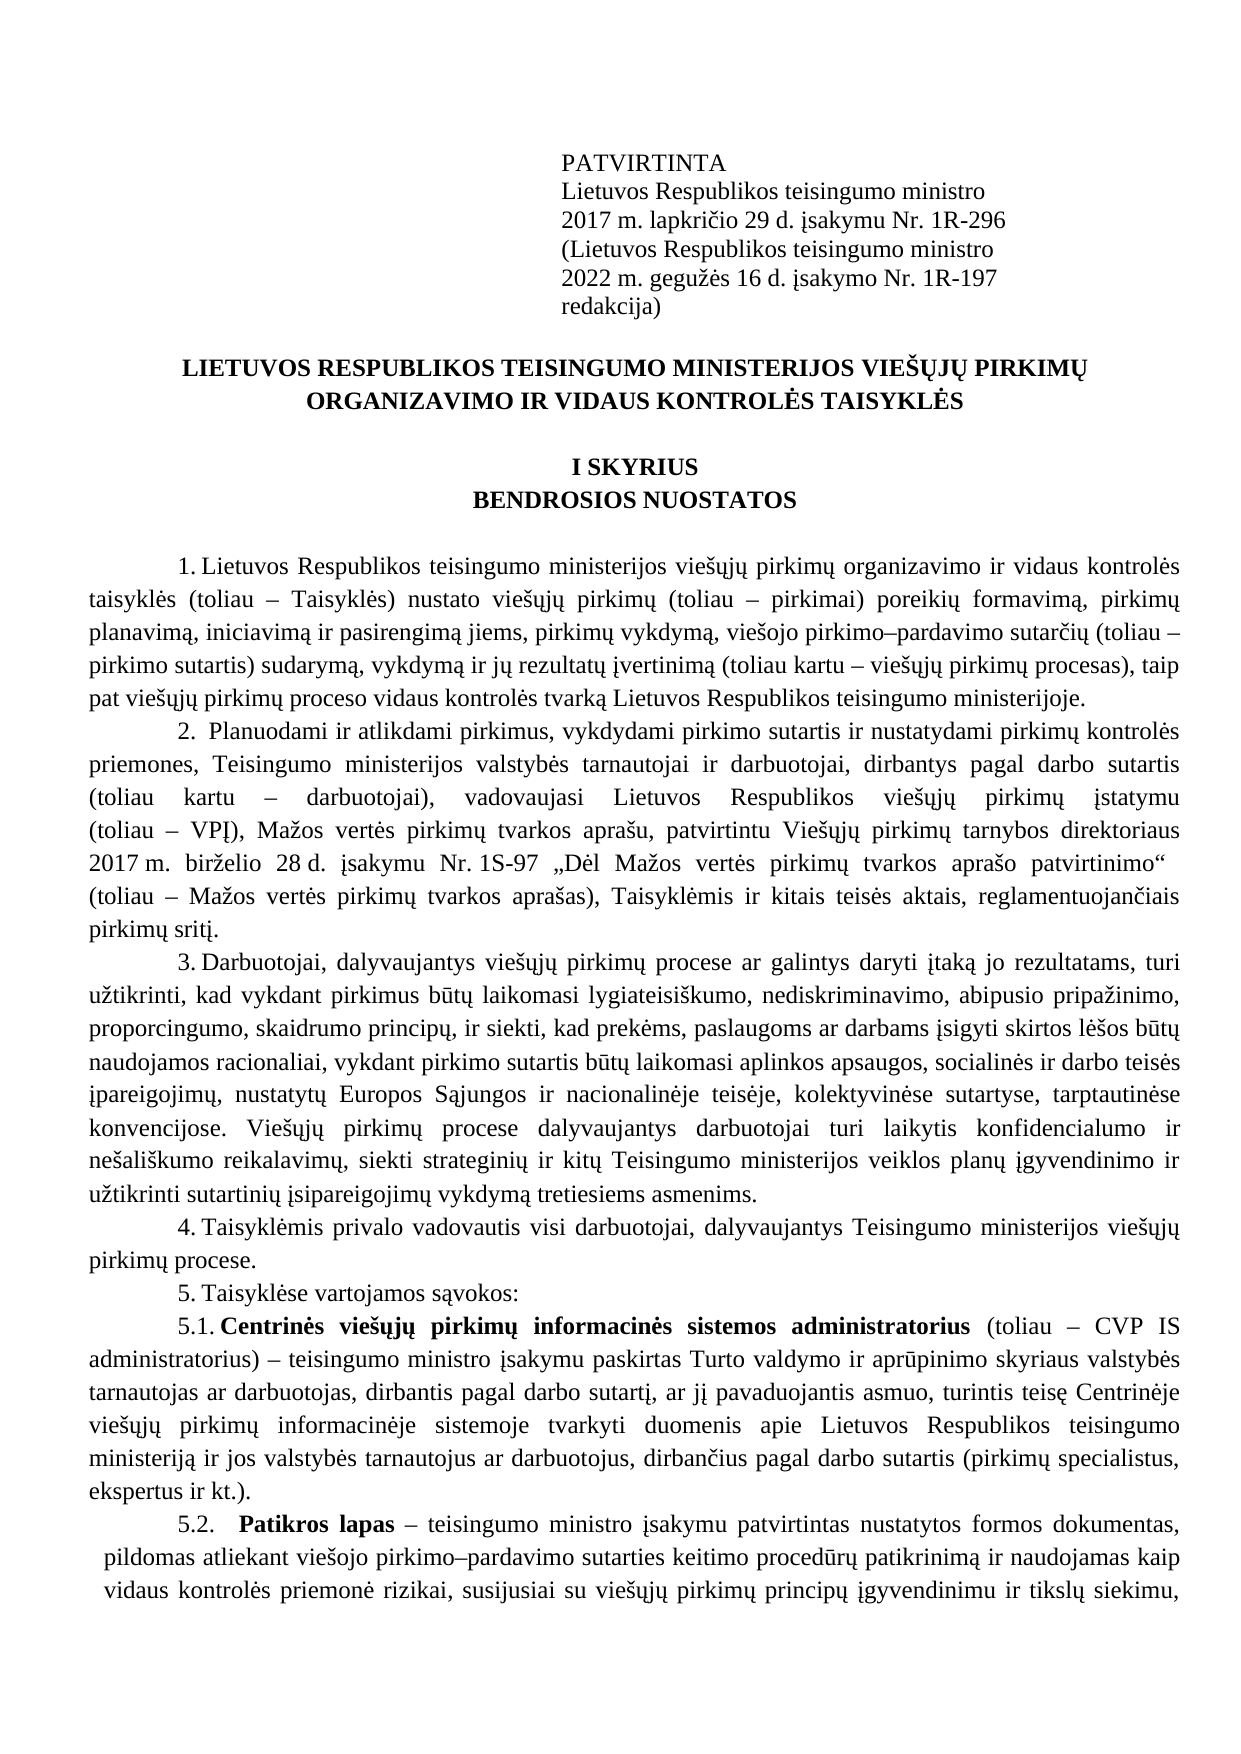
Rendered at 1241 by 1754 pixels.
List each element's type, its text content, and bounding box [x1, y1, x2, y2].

text I SKYRIUS [89, 452, 1181, 481]
text LIETUVOS RESPUBLIKOS TEISINGUMO MINISTERIJOS VIEŠŲJŲ PIRKIMŲ ORGANIZAVIMO IR VIDAUS KONTROLĖS TAISYKLĖS [89, 353, 1181, 415]
text 3. Darbuotojai, dalyvaujantys viešųjų pirkimų procese ar galintys daryti įtaką jo rezultatams, turi užtikrinti, kad vykdant pirkimus būtų laikomasi lygiateisiškumo, nediskriminavimo, abipusio pripažinimo, proporcingumo, skaidrumo principų, ir siekti, kad prekėms, paslaugoms ar darbams įsigyti skirtos lėšos būtų naudojamos racionaliai, vykdant pirkimo sutartis būtų laikomasi aplinkos apsaugos, socialinės ir darbo teisės įpareigojimų, nustatytų Europos Sąjungos ir nacionalinėje teisėje, kolektyvinėse sutartyse, tarptautinėse konvencijose. Viešųjų pirkimų procese dalyvaujantys darbuotojai turi laikytis konfidencialumo ir nešališkumo reikalavimų, siekti strateginių ir kitų Teisingumo ministerijos veiklos planų įgyvendinimo ir užtikrinti sutartinių įsipareigojimų vykdymą tretiesiems asmenims. [89, 947, 1181, 1207]
text 4. Taisyklėmis privalo vadovautis visi darbuotojai, dalyvaujantys Teisingumo ministerijos viešųjų pirkimų procese. [89, 1212, 1181, 1273]
text BENDROSIOS NUOSTATOS [89, 485, 1181, 514]
text Lietuvos Respublikos teisingumo ministro [89, 176, 1181, 205]
text 2022 m. gegužės 16 d. įsakymo Nr. 1R-197 [89, 263, 1181, 291]
text PATVIRTINTA [89, 148, 1181, 176]
text redakcija) [89, 291, 1181, 320]
text 5.1. Centrinės viešųjų pirkimų informacinės sistemos administratorius (toliau – CVP IS administratorius) – teisingumo ministro įsakymu paskirtas Turto valdymo ir aprūpinimo skyriaus valstybės tarnautojas ar darbuotojas, dirbantis pagal darbo sutartį, ar jį pavaduojantis asmuo, turintis teisę Centrinėje viešųjų pirkimų informacinėje sistemoje tvarkyti duomenis apie Lietuvos Respublikos teisingumo ministeriją ir jos valstybės tarnautojus ar darbuotojus, dirbančius pagal darbo sutartis (pirkimų specialistus, ekspertus ir kt.). [89, 1311, 1181, 1504]
text 5.2. Patikros lapas – teisingumo ministro įsakymu patvirtintas nustatytos formos dokumentas, pildomas atliekant viešojo pirkimo–pardavimo sutarties keitimo procedūrų patikrinimą ir naudojamas kaip vidaus kontrolės priemonė rizikai, susijusiai su viešųjų pirkimų principų įgyvendinimu ir tikslų siekimu, [103, 1509, 1181, 1604]
text 2017 m. lapkričio 29 d. įsakymu Nr. 1R‑296 [89, 205, 1181, 234]
text (Lietuvos Respublikos teisingumo ministro [89, 234, 1181, 263]
text 1. Lietuvos Respublikos teisingumo ministerijos viešųjų pirkimų organizavimo ir vidaus kontrolės taisyklės (toliau – Taisyklės) nustato viešųjų pirkimų (toliau – pirkimai) poreikių formavimą, pirkimų planavimą, iniciavimą ir pasirengimą jiems, pirkimų vykdymą, viešojo pirkimo–pardavimo sutarčių (toliau – pirkimo sutartis) sudarymą, vykdymą ir jų rezultatų įvertinimą (toliau kartu – viešųjų pirkimų procesas), taip pat viešųjų pirkimų proceso vidaus kontrolės tvarką Lietuvos Respublikos teisingumo ministerijoje. [89, 551, 1181, 712]
text 2. Planuodami ir atlikdami pirkimus, vykdydami pirkimo sutartis ir nustatydami pirkimų kontrolės priemones, Teisingumo ministerijos valstybės tarnautojai ir darbuotojai, dirbantys pagal darbo sutartis (toliau kartu – darbuotojai), vadovaujasi Lietuvos Respublikos viešųjų pirkimų įstatymu (toliau – VPĮ), Mažos vertės pirkimų tvarkos aprašu, patvirtintu Viešųjų pirkimų tarnybos direktoriaus 2017 m. birželio 28 d. įsakymu Nr. 1S-97 „Dėl Mažos vertės pirkimų tvarkos aprašo patvirtinimo“ (toliau – Mažos vertės pirkimų tvarkos aprašas), Taisyklėmis ir kitais teisės aktais, reglamentuojančiais pirkimų sritį. [89, 716, 1181, 943]
text 5. Taisyklėse vartojamos sąvokos: [89, 1278, 1181, 1306]
